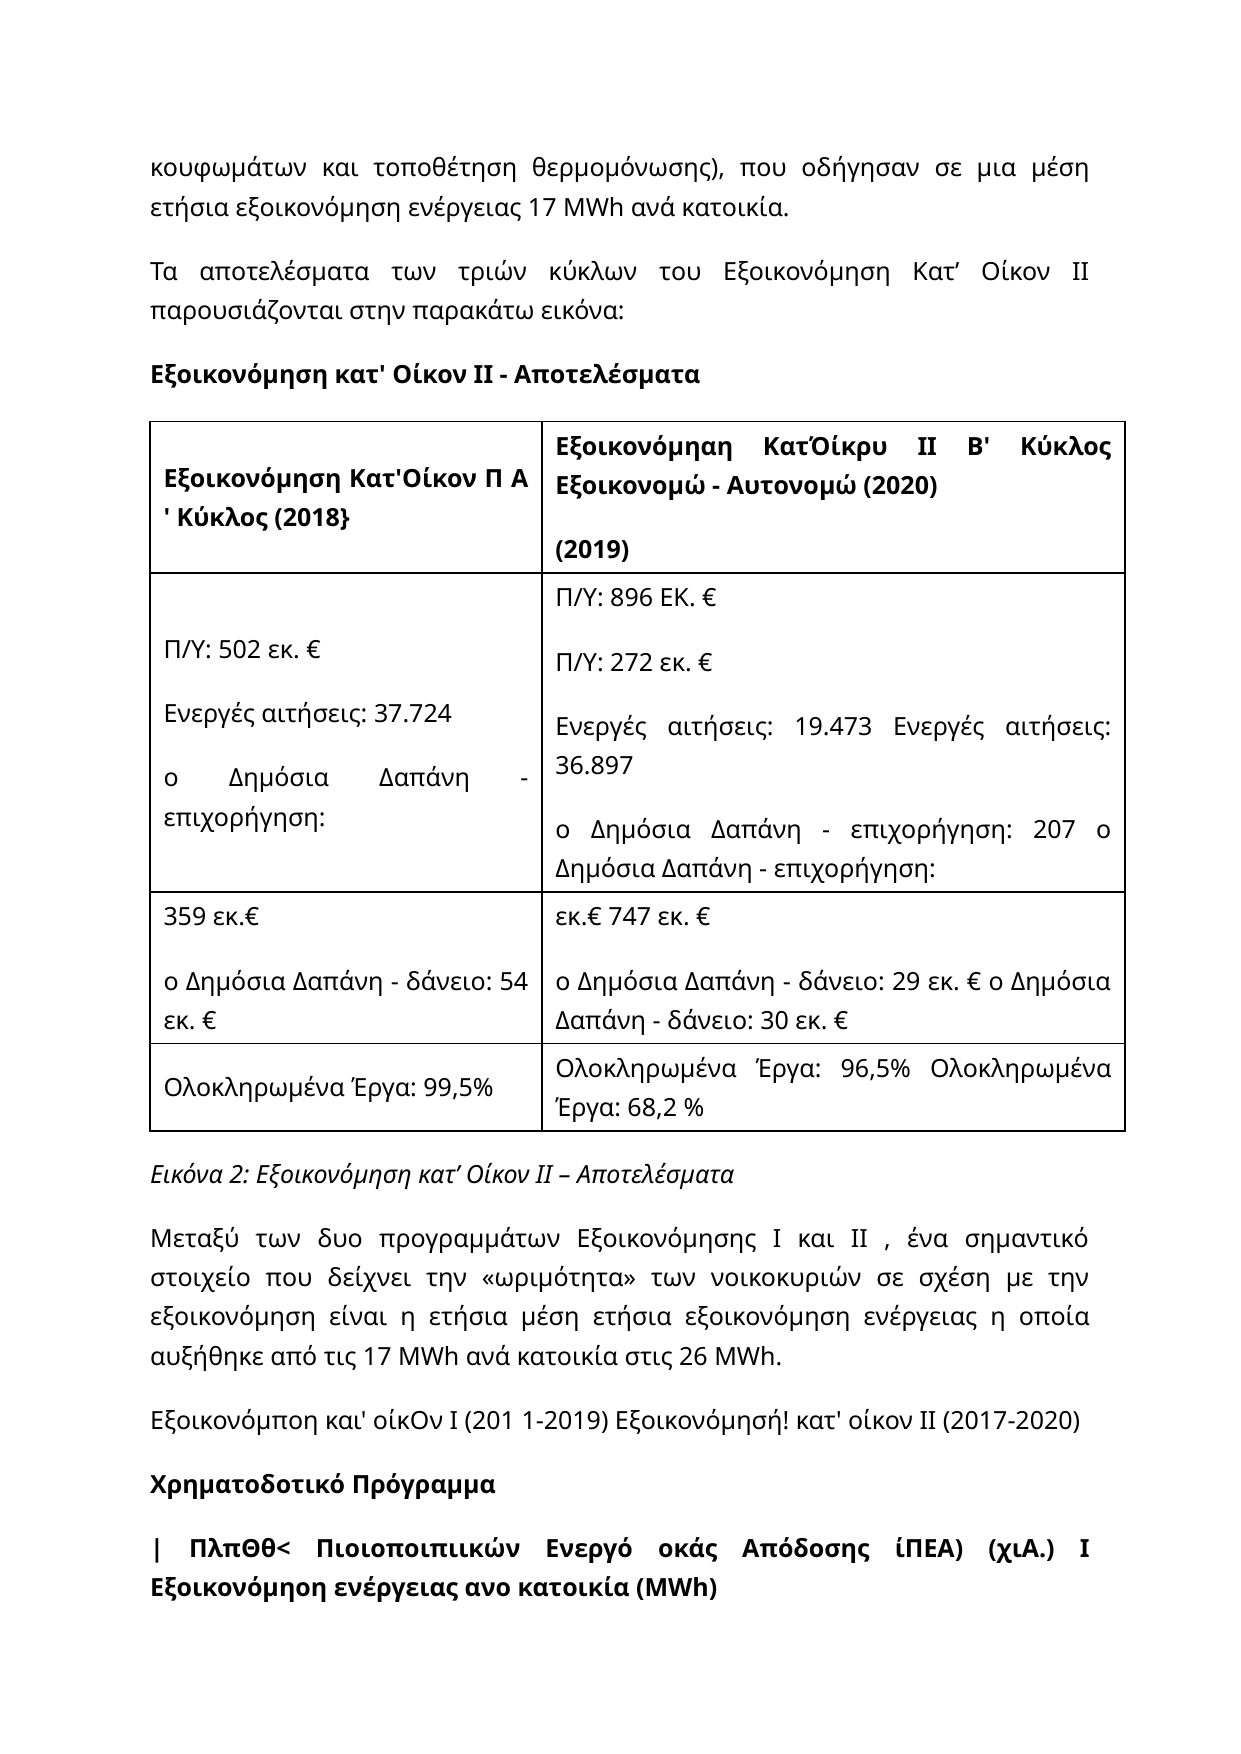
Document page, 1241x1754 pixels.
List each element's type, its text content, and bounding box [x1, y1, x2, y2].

table_cell Ολοκληρωμένα Έργα: 96,5% Ολοκληρωμένα Έργα: 68,2 % [543, 1044, 1124, 1130]
text Εξοικονόμηση κατ' Οίκον II - Αποτελέσματα [150, 357, 1090, 391]
table_header Εξοικονόμηαη ΚατΌίκρυ ΙΙ Β' Κύκλος Εξοικονομώ - Αυτονομώ (2020) (2019) [543, 422, 1124, 572]
text Χρηματοδοτικό Πρόγραμμα [150, 1467, 1090, 1501]
text Εικόνα 2: Εξοικονόμηση κατ’ Οίκον ΙΙ – Αποτελέσματα [150, 1157, 1090, 1191]
table_header Εξοικονόμηση Κατ'Οίκον Π Α ' Κύκλος (2018} [151, 422, 541, 572]
text Μεταξύ των δυο προγραμμάτων Εξοικονόμησης Ι και ΙΙ , ένα σημαντικό στοιχείο που δείχνει την «ωριμότητα» των νοικοκυριών σε σχέση με την εξοικονόμηση είναι η ετήσια μέση ετήσια εξοικονόμηση ενέργειας η οποία αυξήθηκε από τις 17 MWh ανά κατοικία στις 26 MWh. [150, 1221, 1090, 1372]
text Εξοικονόμποη και' οίκΟν Ι (201 1-2019) Εξοικονόμησή! κατ' οίκον II (2017-2020) [150, 1402, 1090, 1436]
text | ΠλπΘθ< Πιοιοποιπιικών Ενεργό οκάς Απόδοσης ίΠΕΑ) (χιΑ.) Ι Εξοικονόμηοη ενέργειας ανο κατοικία (MWh) [150, 1531, 1090, 1604]
table_cell 359 εκ.€ ο Δημόσια Δαπάνη - δάνειο: 54 εκ. € [151, 893, 541, 1043]
table_cell Ολοκληρωμένα Έργα: 99,5% [151, 1044, 541, 1130]
table_cell Π/Υ: 896 ΕΚ. € Π/Υ: 272 εκ. € Ενεργές αιτήσεις: 19.473 Ενεργές αιτήσεις: 36.897 ο Δημόσια Δαπάνη - επιχορήγηση: 207 ο Δημόσια Δαπάνη - επιχορήγηση: [543, 574, 1124, 891]
table_cell Π/Υ: 502 εκ. € Ενεργές αιτήσεις: 37.724 ο Δημόσια Δαπάνη - επιχορήγηση: [151, 574, 541, 891]
text Τα αποτελέσματα των τριών κύκλων του Εξοικονόμηση Κατ’ Οίκον ΙΙ παρουσιάζονται στην παρακάτω εικόνα: [150, 253, 1090, 327]
text κουφωμάτων και τοποθέτηση θερμομόνωσης), που οδήγησαν σε μια μέση ετήσια εξοικονόμηση ενέργειας 17 MWh ανά κατοικία. [150, 150, 1090, 223]
table_cell εκ.€ 747 εκ. € ο Δημόσια Δαπάνη - δάνειο: 29 εκ. € ο Δημόσια Δαπάνη - δάνειο: 30 εκ. € [543, 893, 1124, 1043]
